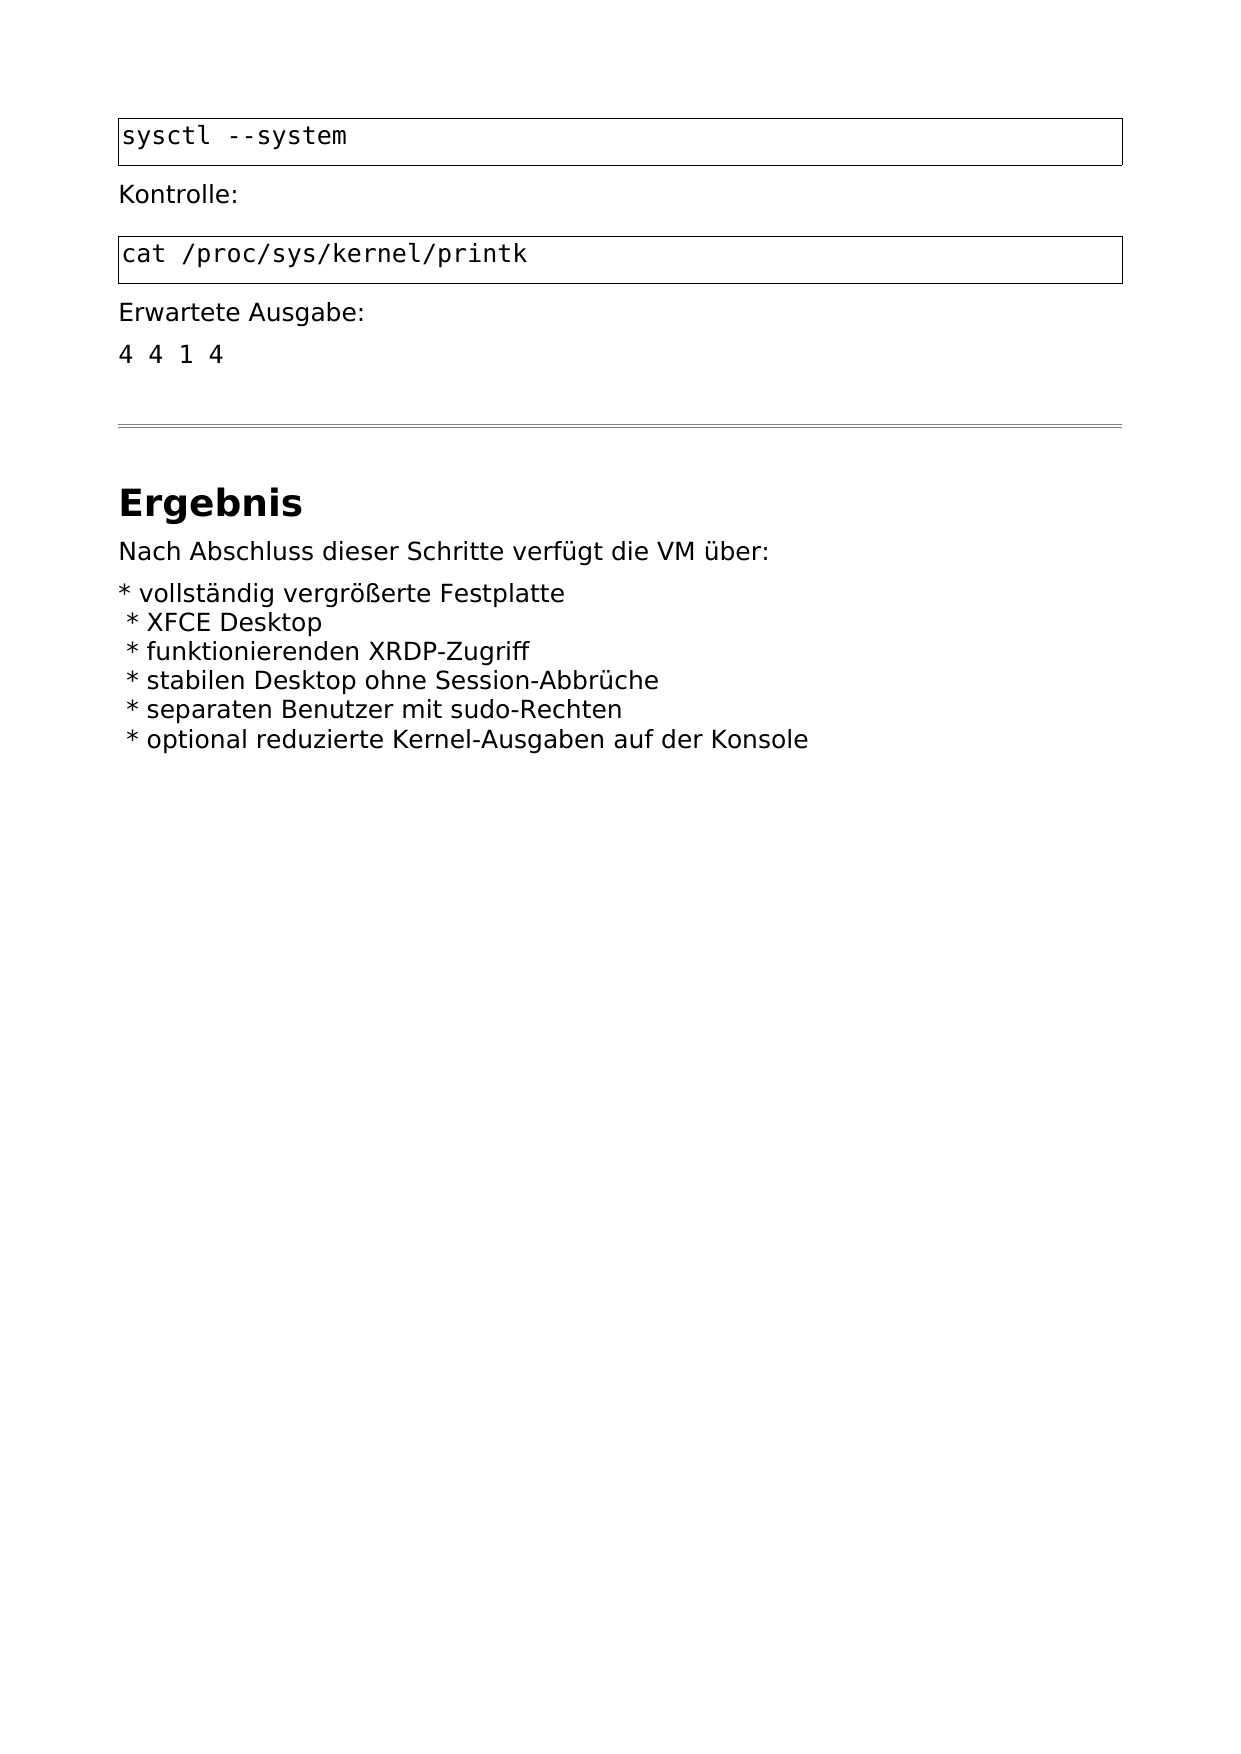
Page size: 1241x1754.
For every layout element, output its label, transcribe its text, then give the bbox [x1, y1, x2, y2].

text Kontrolle: [118, 180, 1122, 209]
table_header sysctl --system [119, 119, 1122, 165]
text Erwartete Ausgabe: [118, 298, 1122, 327]
text * vollständig vergrößerte Festplatte * XFCE Desktop * funktionierenden XRDP-Zugriff * stabilen Desktop ohne Session-Abbrüche * separaten Benutzer mit sudo-Rechten * optional reduzierte Kernel-Ausgaben auf der Konsole [118, 579, 1122, 754]
text 4 4 1 4 [118, 340, 1122, 398]
table_header cat /proc/sys/kernel/printk [119, 237, 1122, 283]
subtitle Ergebnis [118, 481, 1122, 525]
text Nach Abschluss dieser Schritte verfügt die VM über: [118, 537, 1122, 567]
